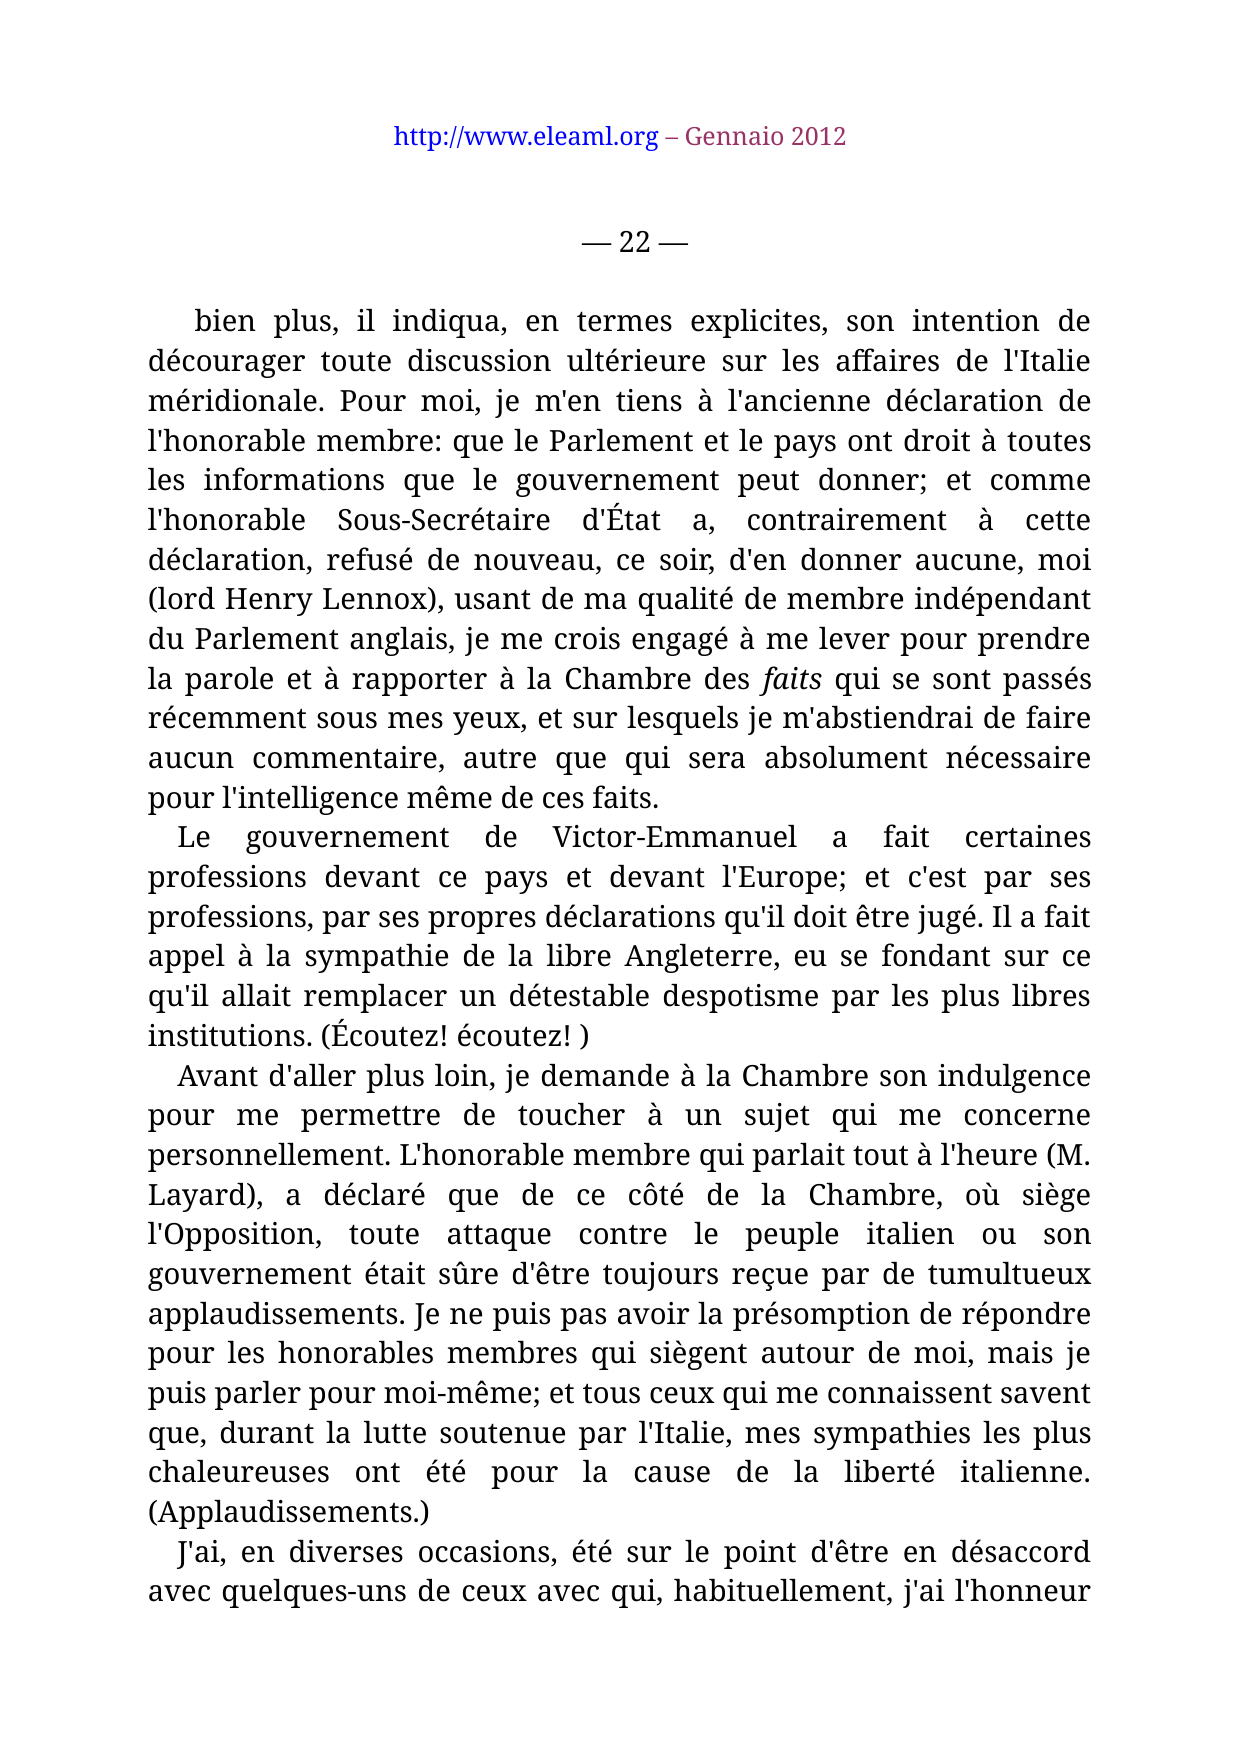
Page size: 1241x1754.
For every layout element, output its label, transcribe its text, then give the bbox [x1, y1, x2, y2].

text J'ai, en diverses occasions, été sur le point d'être en désaccord avec quelques-uns de ceux avec qui, habituellement, j'ai l'honneur [148, 1531, 1093, 1610]
text bien plus, il indiqua, en termes explicites, son intention de décourager toute discussion ultérieure sur les affaires de l'Italie méridionale. Pour moi, je m'en tiens à l'ancienne déclaration de l'honorable membre: que le Parlement et le pays ont droit à toutes les informations que le gouvernement peut donner; et comme l'honorable Sous-Secrétaire d'État a, contrairement à cette déclaration, refusé de nouveau, ce soir, d'en donner aucune, moi (lord Henry Lennox), usant de ma qualité de membre indépendant du Parlement anglais, je me crois engagé à me lever pour prendre la parole et à rapporter à la Chambre des faits qui se sont passés récemment sous mes yeux, et sur lesquels je m'abstiendrai de faire aucun commentaire, autre que qui sera absolument nécessaire pour l'intelligence même de ces faits. [148, 301, 1093, 817]
text Le gouvernement de Victor-Emmanuel a fait certaines professions devant ce pays et devant l'Europe; et c'est par ses professions, par ses propres déclarations qu'il doit être jugé. Il a fait appel à la sympathie de la libre Angleterre, eu se fondant sur ce qu'il allait remplacer un détestable despotisme par les plus libres institutions. (Écoutez! écoutez! ) [148, 817, 1093, 1055]
text — 22 — [148, 221, 1093, 261]
text Avant d'aller plus loin, je demande à la Chambre son indulgence pour me permettre de toucher à un sujet qui me concerne personnellement. L'honorable membre qui parlait tout à l'heure (M. Layard), a déclaré que de ce côté de la Chambre, où siège l'Opposition, toute attaque contre le peuple italien ou son gouvernement était sûre d'être toujours reçue par de tumultueux applaudissements. Je ne puis pas avoir la présomption de répondre pour les honorables membres qui siègent autour de moi, mais je puis parler pour moi-même; et tous ceux qui me connaissent savent que, durant la lutte soutenue par l'Italie, mes sympathies les plus chaleureuses ont été pour la cause de la liberté italienne. (Applaudissements.) [148, 1055, 1093, 1531]
